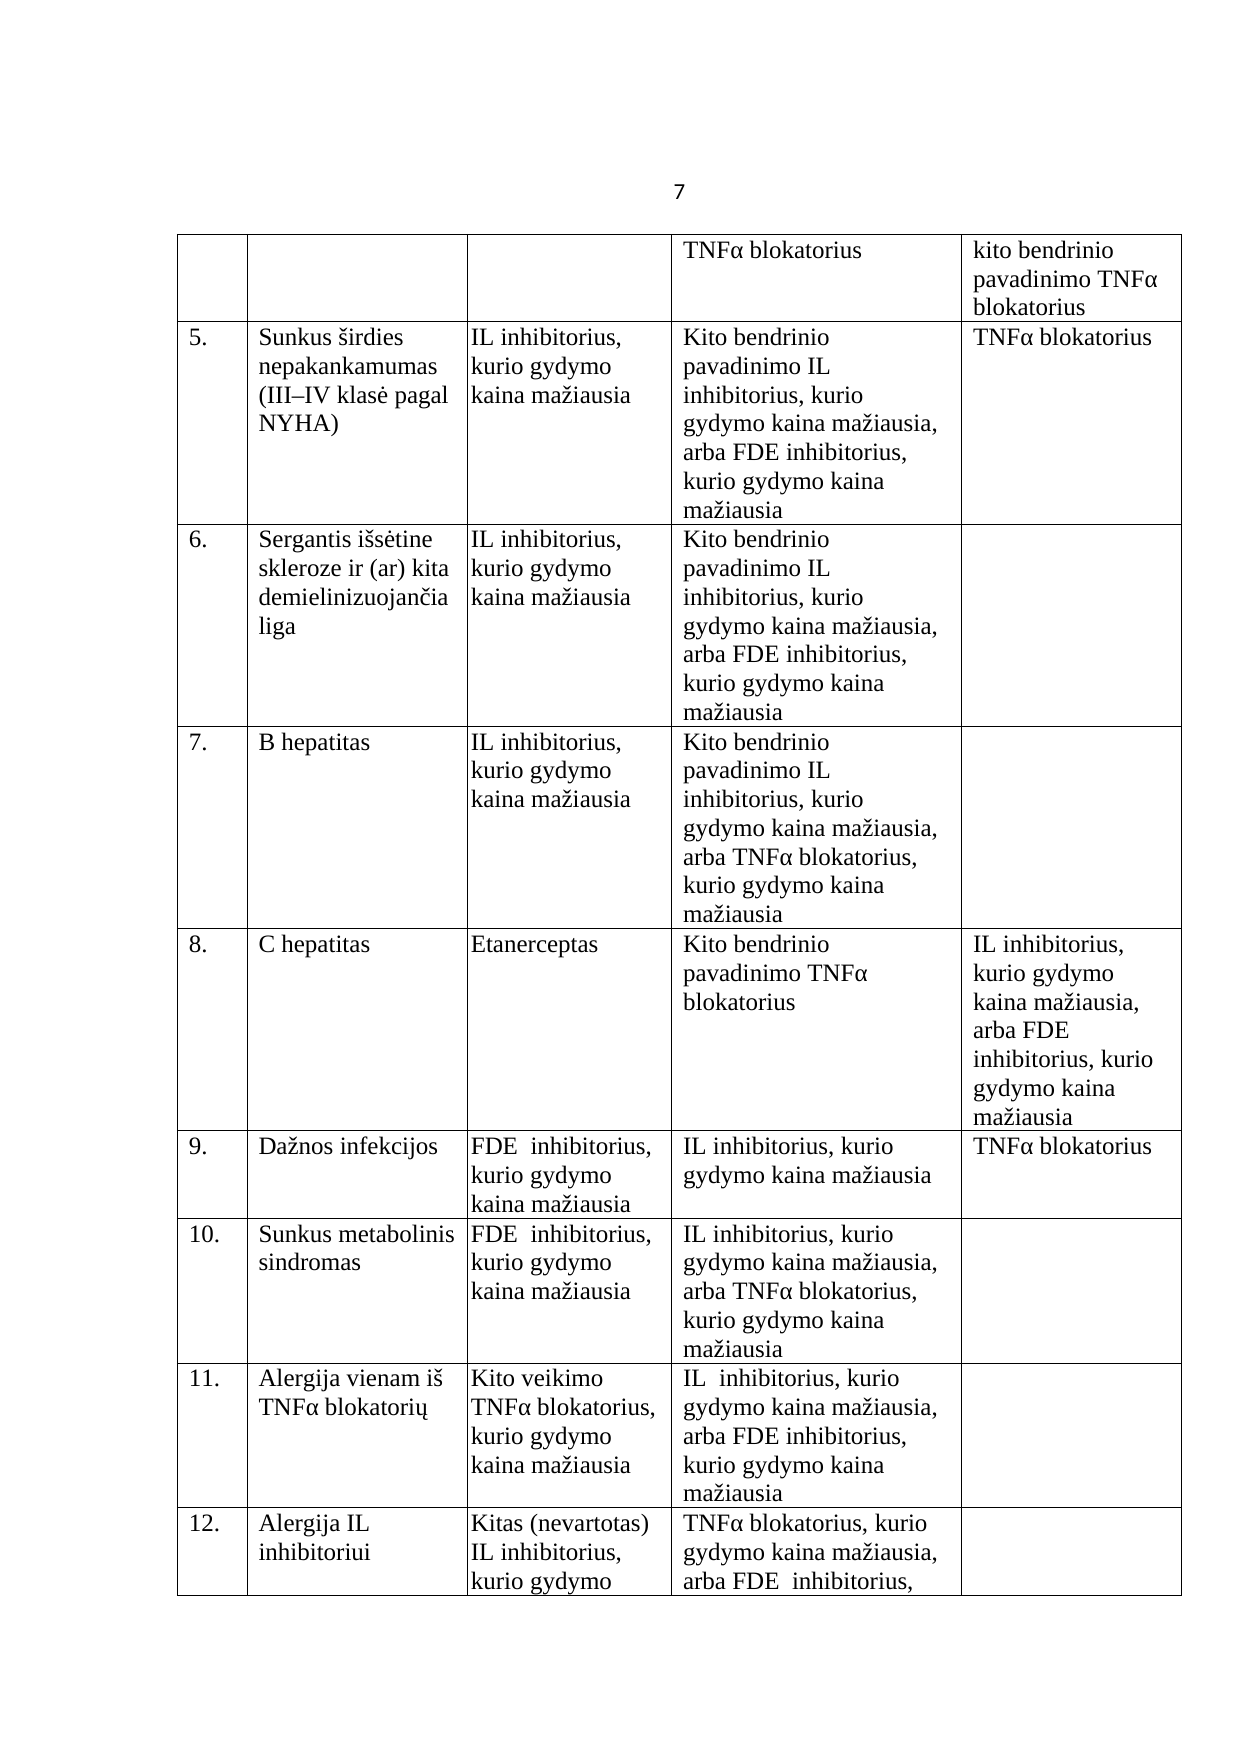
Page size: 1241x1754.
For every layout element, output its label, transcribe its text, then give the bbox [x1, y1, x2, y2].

table_cell [962, 1364, 1181, 1507]
table_cell Kito veikimo TNFα blokatorius, kurio gydymo kaina mažiausia [468, 1364, 671, 1507]
table_cell TNFα blokatorius, kurio gydymo kaina mažiausia, arba FDE inhibitorius, [672, 1508, 961, 1594]
table_cell B hepatitas [248, 727, 467, 928]
table_cell Alergija IL inhibitoriui [248, 1508, 467, 1594]
table_cell Sunkus širdies nepakankamumas (III–IV klasė pagal NYHA) [248, 322, 467, 523]
table_cell TNFα blokatorius [962, 1131, 1181, 1218]
table_cell IL inhibitorius, kurio gydymo kaina mažiausia [468, 322, 671, 523]
table_cell IL inhibitorius, kurio gydymo kaina mažiausia [672, 1131, 961, 1218]
table_cell TNFα blokatorius [962, 322, 1181, 523]
table_cell IL inhibitorius, kurio gydymo kaina mažiausia, arba TNFα blokatorius, kurio gydymo kaina mažiausia [672, 1219, 961, 1362]
table_cell [248, 235, 467, 321]
table_cell Etanerceptas [468, 929, 671, 1130]
table_cell 7. [178, 727, 247, 928]
table_cell [468, 235, 671, 321]
table_cell Sunkus metabolinis sindromas [248, 1219, 467, 1362]
table_cell 9. [178, 1131, 247, 1218]
table_cell [962, 727, 1181, 928]
table_cell FDE inhibitorius, kurio gydymo kaina mažiausia [468, 1131, 671, 1218]
table_cell TNFα blokatorius [672, 235, 961, 321]
table_cell 12. [178, 1508, 247, 1594]
table_cell [962, 1508, 1181, 1594]
table_cell kito bendrinio pavadinimo TNFα blokatorius [962, 235, 1181, 321]
table_cell Kito bendrinio pavadinimo IL inhibitorius, kurio gydymo kaina mažiausia, arba FDE inhibitorius, kurio gydymo kaina mažiausia [672, 322, 961, 523]
table_cell IL inhibitorius, kurio gydymo kaina mažiausia [468, 727, 671, 928]
table_cell [178, 235, 247, 321]
table_cell [962, 525, 1181, 726]
table_cell 5. [178, 322, 247, 523]
table_cell IL inhibitorius, kurio gydymo kaina mažiausia, arba FDE inhibitorius, kurio gydymo kaina mažiausia [672, 1364, 961, 1507]
table_cell Kito bendrinio pavadinimo TNFα blokatorius [672, 929, 961, 1130]
table_cell [962, 1219, 1181, 1362]
table_cell 6. [178, 525, 247, 726]
table_cell 10. [178, 1219, 247, 1362]
table_cell C hepatitas [248, 929, 467, 1130]
table_cell 11. [178, 1364, 247, 1507]
table_cell IL inhibitorius, kurio gydymo kaina mažiausia, arba FDE inhibitorius, kurio gydymo kaina mažiausia [962, 929, 1181, 1130]
table_cell Sergantis išsėtine skleroze ir (ar) kita demielinizuojančia liga [248, 525, 467, 726]
table_cell Kito bendrinio pavadinimo IL inhibitorius, kurio gydymo kaina mažiausia, arba TNFα blokatorius, kurio gydymo kaina mažiausia [672, 727, 961, 928]
table_cell Kito bendrinio pavadinimo IL inhibitorius, kurio gydymo kaina mažiausia, arba FDE inhibitorius, kurio gydymo kaina mažiausia [672, 525, 961, 726]
table_cell Kitas (nevartotas) IL inhibitorius, kurio gydymo [468, 1508, 671, 1594]
table_cell Alergija vienam iš TNFα blokatorių [248, 1364, 467, 1507]
table_cell FDE inhibitorius, kurio gydymo kaina mažiausia [468, 1219, 671, 1362]
table_cell 8. [178, 929, 247, 1130]
table_cell Dažnos infekcijos [248, 1131, 467, 1218]
table_cell IL inhibitorius, kurio gydymo kaina mažiausia [468, 525, 671, 726]
